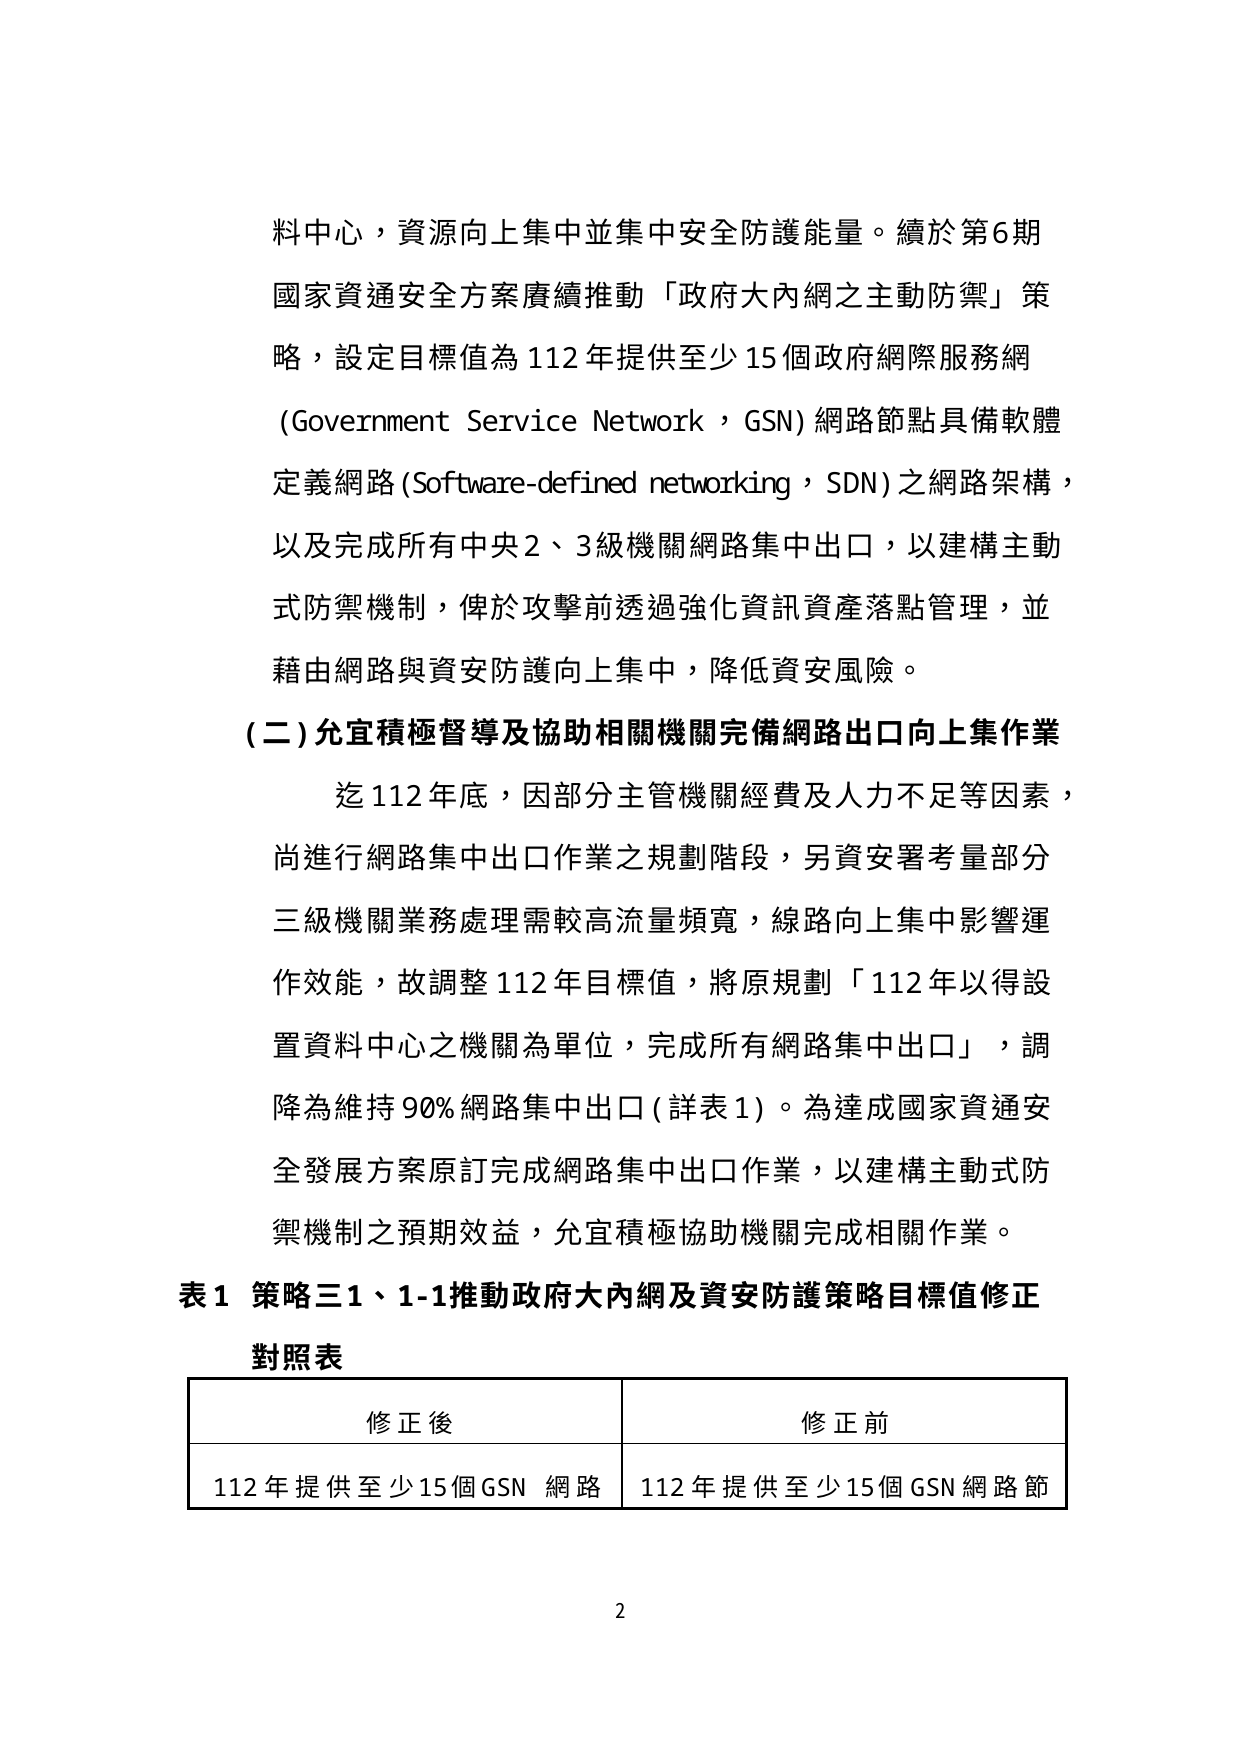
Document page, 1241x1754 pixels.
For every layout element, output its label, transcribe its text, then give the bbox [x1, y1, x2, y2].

table_cell 112年提供至少15個GSN網路節 [623, 1444, 1065, 1507]
text 迄112年底，因部分主管機關經費及人力不足等因素，尚進行網路集中出口作業之規劃階段，另資安署考量部分三級機關業務處理需較高流量頻寬，線路向上集中影響運作效能，故調整112年目標值，將原規劃「112年以得設置資料中心之機關為單位，完成所有網路集中出口」，調降為維持90%網路集中出口(詳表1)。為達成國家資通安全發展方案原訂完成網路集中出口作業，以建構主動式防禦機制之預期效益，允宜積極協助機關完成相關作業。 [266, 752, 1063, 1252]
table_header 修正前 [623, 1380, 1065, 1443]
text 表1 策略三1、1-1推動政府大內網及資安防護策略目標值修正對照表 [177, 1252, 1063, 1377]
table_header 修正後 [190, 1380, 621, 1443]
text (二)允宜積極督導及協助相關機關完備網路出口向上集作業 [236, 689, 1063, 752]
text 為強化基礎通訊韌性及安全，第5期國家資通安全發展方案係推動政府資料中心整合，建置以部會為中心之資料中心，資源向上集中並集中安全防護能量。續於第6期國家資通安全方案賡續推動「政府大內網之主動防禦」策略，設定目標值為112年提供至少15個政府網際服務網(Government Service Network，GSN)網路節點具備軟體定義網路(Software-defined networking，SDN)之網路架構，以及完成所有中央2、3級機關網路集中出口，以建構主動式防禦機制，俾於攻擊前透過強化資訊資產落點管理，並藉由網路與資安防護向上集中，降低資安風險。 [266, 189, 1063, 689]
table_cell 112年提供至少15個GSN 網路 [190, 1444, 621, 1507]
